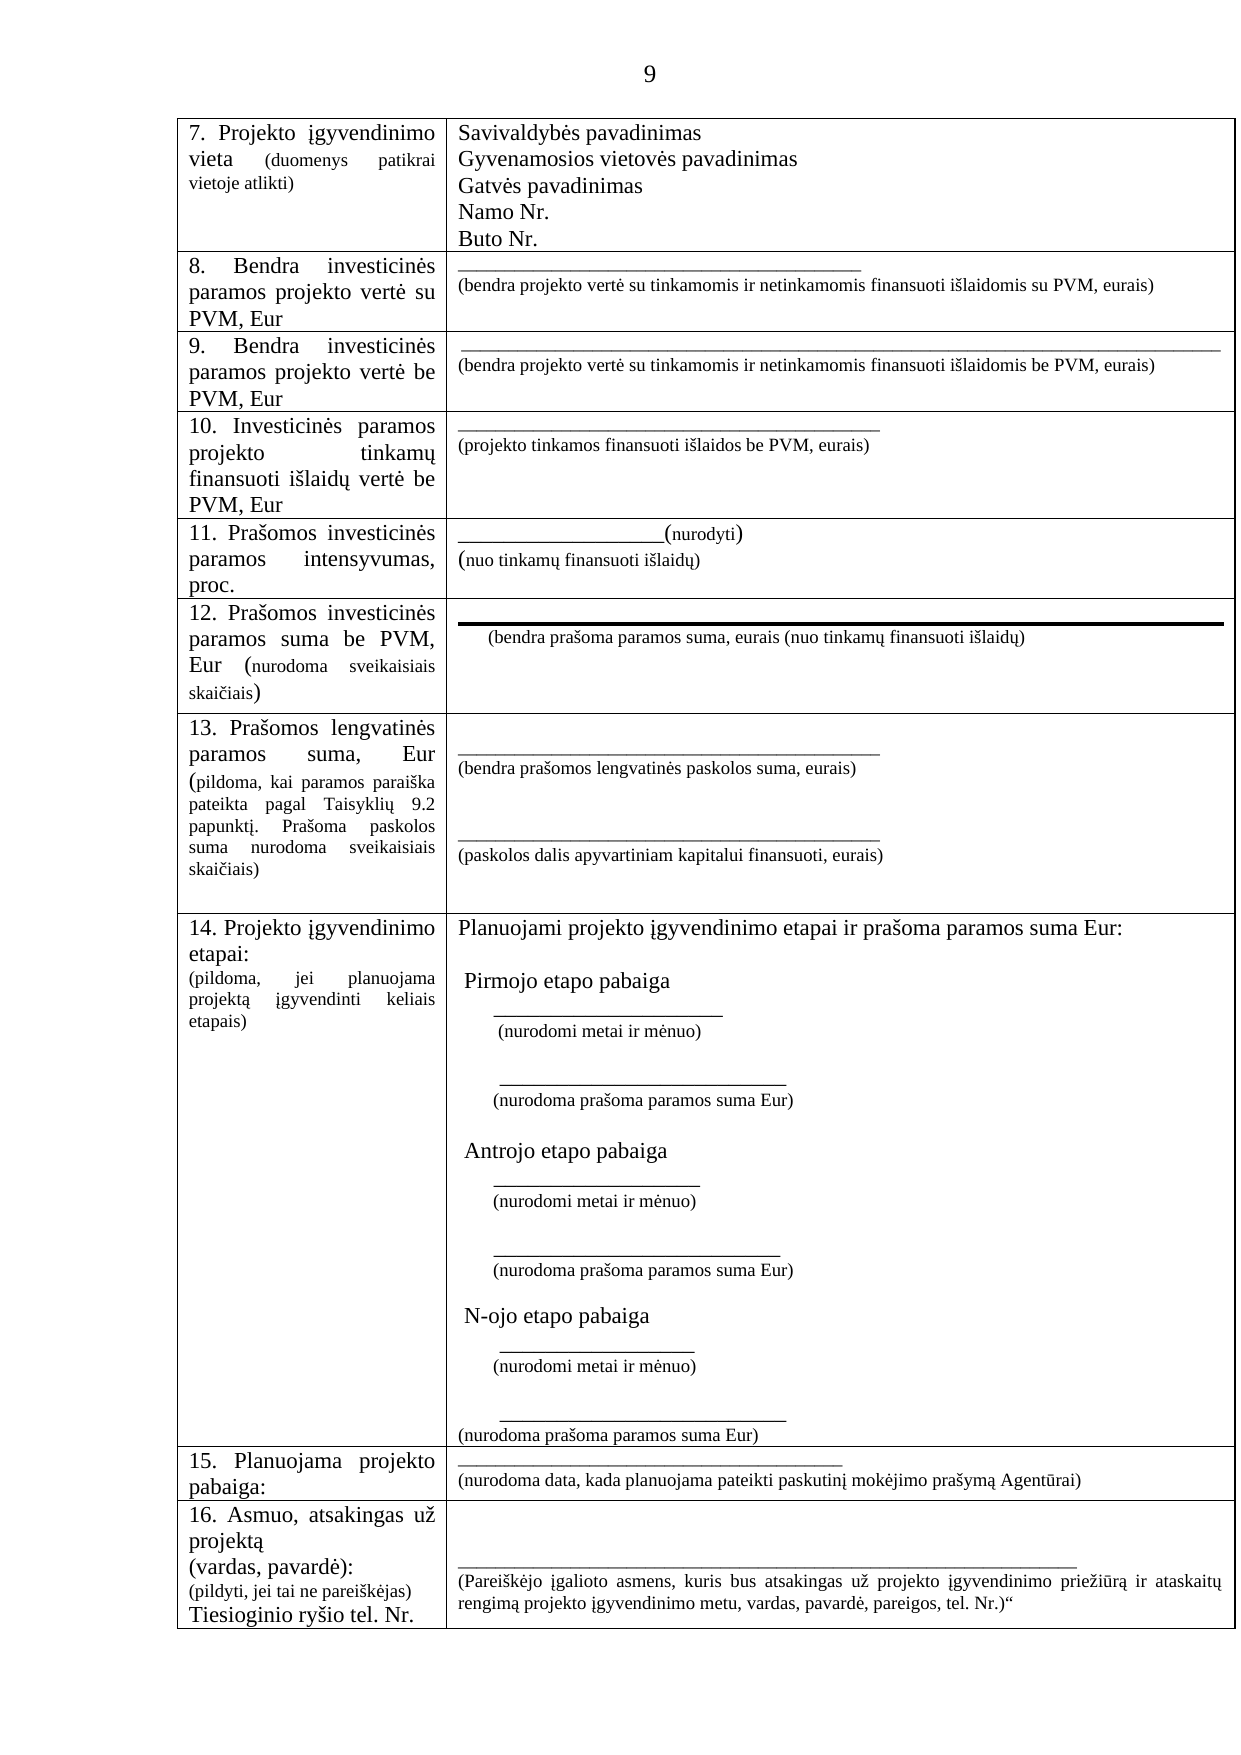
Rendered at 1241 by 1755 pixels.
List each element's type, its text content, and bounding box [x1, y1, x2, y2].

table_cell ___________________________________________ (bendra projekto vertė su tinkamomis ir netinkamomis finansuoti išlaidomis su PVM, eurais) [447, 252, 1234, 331]
table_cell 9. Bendra investicinės paramos projekto vertė be PVM, Eur [178, 332, 446, 411]
table_cell __________________(nurodyti) (nuo tinkamų finansuoti išlaidų) [447, 519, 1234, 598]
table_cell 11. Prašomos investicinės paramos intensyvumas, proc. [178, 519, 446, 598]
table_cell 16. Asmuo, atsakingas už projektą (vardas, pavardė): (pildyti, jei tai ne pareiškėjas) Tiesioginio ryšio tel. Nr. [178, 1501, 446, 1628]
table_cell 10. Investicinės paramos projekto tinkamų finansuoti išlaidų vertė be PVM, Eur [178, 412, 446, 518]
table_cell _____________________________________________ (bendra prašomos lengvatinės paskolos suma, eurais) _____________________________________________ (paskolos dalis apyvartiniam kapitalui finansuoti, eurais) [447, 714, 1234, 913]
table_cell 7. Projekto įgyvendinimo vieta (duomenys patikrai vietoje atlikti) [178, 119, 446, 251]
table_cell Savivaldybės pavadinimas Gyvenamosios vietovės pavadinimas Gatvės pavadinimas Namo Nr. Buto Nr. [447, 119, 1234, 251]
table_cell 12. Prašomos investicinės paramos suma be PVM, Eur (nurodoma sveikaisiais skaičiais) [178, 599, 446, 713]
table_cell _________________________________________________________________________________ (bendra projekto vertė su tinkamomis ir netinkamomis finansuoti išlaidomis be PVM, eurais) [447, 332, 1234, 411]
table_cell _________________________________________ (nurodoma data, kada planuojama pateikti paskutinį mokėjimo prašymą Agentūrai) [447, 1447, 1234, 1500]
table_cell 14. Projekto įgyvendinimo etapai: (pildoma, jei planuojama projektą įgyvendinti keliais etapais) [178, 914, 446, 1446]
table_cell _____________________________________________ (projekto tinkamos finansuoti išlaidos be PVM, eurais) [447, 412, 1234, 518]
table_cell __________________________________________________________________ (Pareiškėjo įgalioto asmens, kuris bus atsakingas už projekto įgyvendinimo priežiūrą ir ataskaitų rengimą projekto įgyvendinimo metu, vardas, pavardė, pareigos, tel. Nr.)“ [447, 1501, 1234, 1628]
table_cell Planuojami projekto įgyvendinimo etapai ir prašoma paramos suma Eur: Pirmojo etapo pabaiga ____________________ (nurodomi metai ir mėnuo) _________________________ (nurodoma prašoma paramos suma Eur) Antrojo etapo pabaiga __________________ (nurodomi metai ir mėnuo) _________________________ (nurodoma prašoma paramos suma Eur) N-ojo etapo pabaiga _________________ (nurodomi metai ir mėnuo) _________________________ (nurodoma prašoma paramos suma Eur) [447, 914, 1234, 1446]
table_cell 13. Prašomos lengvatinės paramos suma, Eur (pildoma, kai paramos paraiška pateikta pagal Taisyklių 9.2 papunktį. Prašoma paskolos suma nurodoma sveikaisiais skaičiais) [178, 714, 446, 913]
table_cell (bendra prašoma paramos suma, eurais (nuo tinkamų finansuoti išlaidų) [447, 599, 1234, 713]
table_cell 15. Planuojama projekto pabaiga: [178, 1447, 446, 1500]
table_cell 8. Bendra investicinės paramos projekto vertė su PVM, Eur [178, 252, 446, 331]
